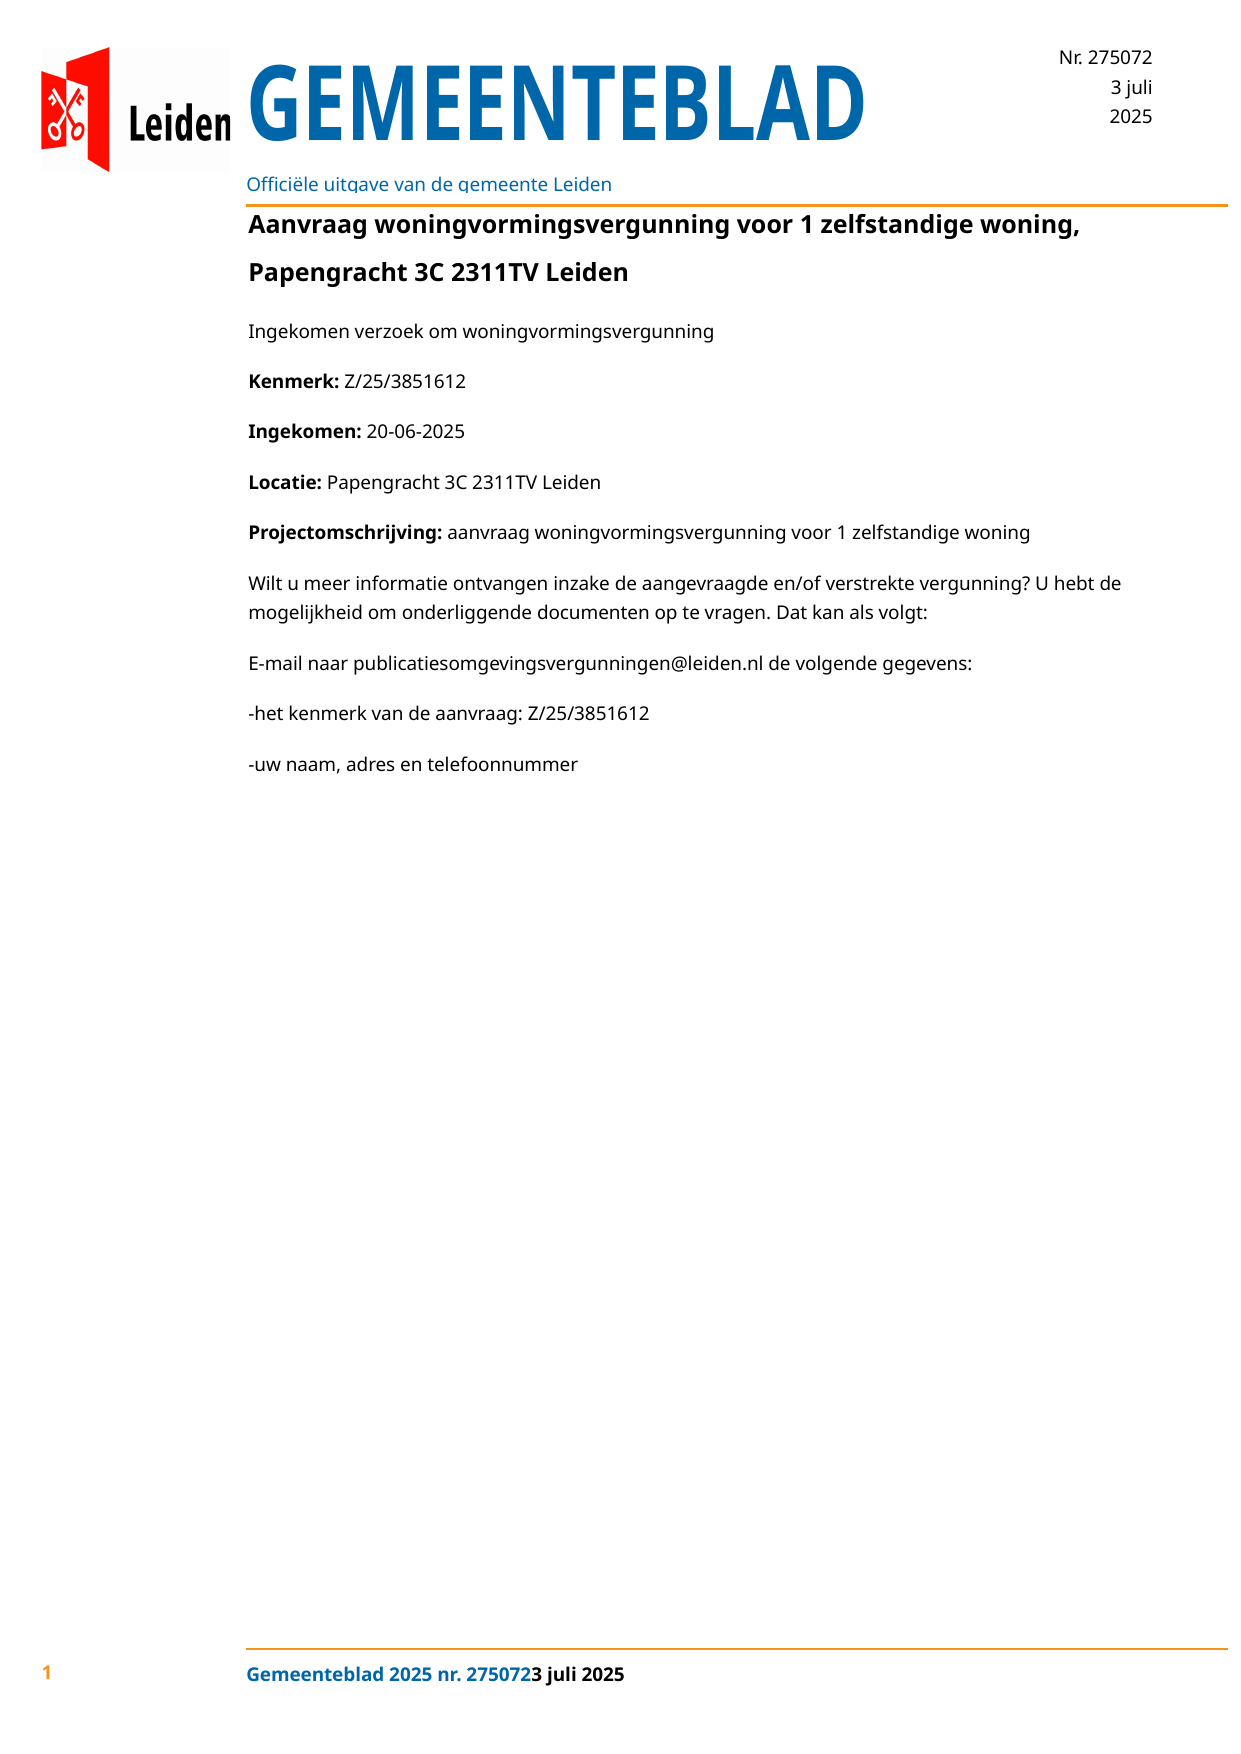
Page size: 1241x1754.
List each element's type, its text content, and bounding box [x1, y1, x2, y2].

text -uw naam, adres en telefoonnummer [248, 751, 1152, 777]
picture [41, 47, 231, 172]
text -het kenmerk van de aanvraag: Z/25/3851612 [248, 700, 1152, 726]
text Ingekomen: 20-06-2025 [248, 419, 1152, 444]
text Wilt u meer informatie ontvangen inzake de aangevraagde en/of verstrekte vergunning? U hebt de mogelijkheid om onderliggende documenten op te vragen. Dat kan als volgt: [248, 570, 1152, 625]
text Locatie: Papengracht 3C 2311TV Leiden [248, 469, 1152, 495]
text Projectomschrijving: aanvraag woningvormingsvergunning voor 1 zelfstandige woning [248, 519, 1152, 545]
text Aanvraag woningvormingsvergunning voor 1 zelfstandige woning, Papengracht 3C 2311TV Leiden [248, 207, 1152, 288]
text Ingekomen verzoek om woningvormingsvergunning [248, 318, 1152, 344]
text Kenmerk: Z/25/3851612 [248, 368, 1152, 394]
text E-mail naar publicatiesomgevingsvergunningen@leiden.nl de volgende gegevens: [248, 650, 1152, 676]
